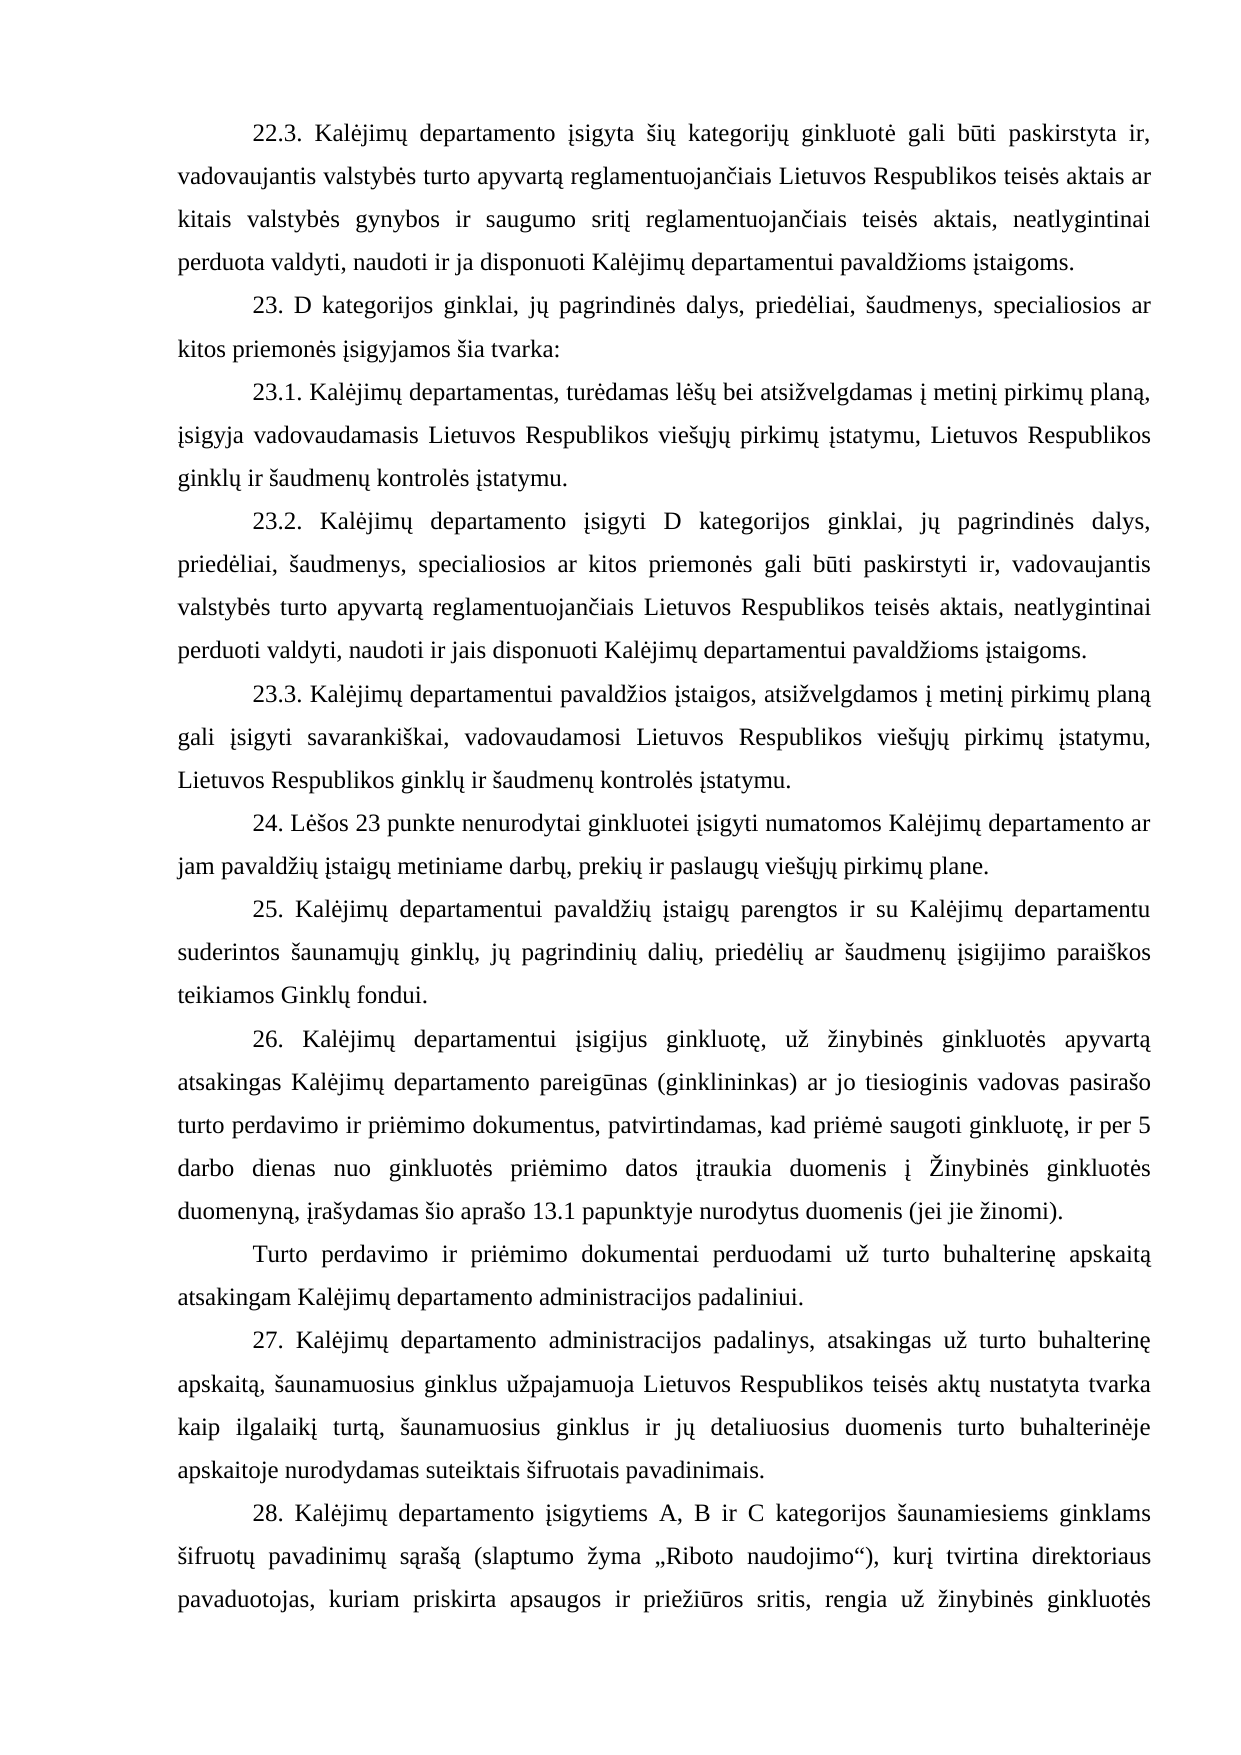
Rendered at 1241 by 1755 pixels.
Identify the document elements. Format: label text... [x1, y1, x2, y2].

text 26. Kalėjimų departamentui įsigijus ginkluotę, už žinybinės ginkluotės apyvartą atsakingas Kalėjimų departamento pareigūnas (ginklininkas) ar jo tiesioginis vadovas pasirašo turto perdavimo ir priėmimo dokumentus, patvirtindamas, kad priėmė saugoti ginkluotę, ir per 5 darbo dienas nuo ginkluotės priėmimo datos įtraukia duomenis į Žinybinės ginkluotės duomenyną, įrašydamas šio aprašo 13.1 papunktyje nurodytus duomenis (jei jie žinomi). [177, 1024, 1152, 1225]
text 23. D kategorijos ginklai, jų pagrindinės dalys, priedėliai, šaudmenys, specialiosios ar kitos priemonės įsigyjamos šia tvarka: [177, 291, 1152, 362]
text 25. Kalėjimų departamentui pavaldžių įstaigų parengtos ir su Kalėjimų departamentu suderintos šaunamųjų ginklų, jų pagrindinių dalių, priedėlių ar šaudmenų įsigijimo paraiškos teikiamos Ginklų fondui. [177, 894, 1152, 1009]
text 23.2. Kalėjimų departamento įsigyti D kategorijos ginklai, jų pagrindinės dalys, priedėliai, šaudmenys, specialiosios ar kitos priemonės gali būti paskirstyti ir, vadovaujantis valstybės turto apyvartą reglamentuojančiais Lietuvos Respublikos teisės aktais, neatlygintinai perduoti valdyti, naudoti ir jais disponuoti Kalėjimų departamentui pavaldžioms įstaigoms. [177, 506, 1152, 664]
text Turto perdavimo ir priėmimo dokumentai perduodami už turto buhalterinę apskaitą atsakingam Kalėjimų departamento administracijos padaliniui. [177, 1239, 1152, 1311]
text 22.3. Kalėjimų departamento įsigyta šių kategorijų ginkluotė gali būti paskirstyta ir, vadovaujantis valstybės turto apyvartą reglamentuojančiais Lietuvos Respublikos teisės aktais ar kitais valstybės gynybos ir saugumo sritį reglamentuojančiais teisės aktais, neatlygintinai perduota valdyti, naudoti ir ja disponuoti Kalėjimų departamentui pavaldžioms įstaigoms. [177, 118, 1152, 276]
text 23.1. Kalėjimų departamentas, turėdamas lėšų bei atsižvelgdamas į metinį pirkimų planą, įsigyja vadovaudamasis Lietuvos Respublikos viešųjų pirkimų įstatymu, Lietuvos Respublikos ginklų ir šaudmenų kontrolės įstatymu. [177, 377, 1152, 492]
text 27. Kalėjimų departamento administracijos padalinys, atsakingas už turto buhalterinę apskaitą, šaunamuosius ginklus užpajamuoja Lietuvos Respublikos teisės aktų nustatyta tvarka kaip ilgalaikį turtą, šaunamuosius ginklus ir jų detaliuosius duomenis turto buhalterinėje apskaitoje nurodydamas suteiktais šifruotais pavadinimais. [177, 1326, 1152, 1484]
text 28. Kalėjimų departamento įsigytiems A, B ir C kategorijos šaunamiesiems ginklams šifruotų pavadinimų sąrašą (slaptumo žyma „Riboto naudojimo“), kurį tvirtina direktoriaus pavaduotojas, kuriam priskirta apsaugos ir priežiūros sritis, rengia už žinybinės ginkluotės [177, 1498, 1152, 1613]
text 24. Lėšos 23 punkte nenurodytai ginkluotei įsigyti numatomos Kalėjimų departamento ar jam pavaldžių įstaigų metiniame darbų, prekių ir paslaugų viešųjų pirkimų plane. [177, 808, 1152, 880]
text 23.3. Kalėjimų departamentui pavaldžios įstaigos, atsižvelgdamos į metinį pirkimų planą gali įsigyti savarankiškai, vadovaudamosi Lietuvos Respublikos viešųjų pirkimų įstatymu, Lietuvos Respublikos ginklų ir šaudmenų kontrolės įstatymu. [177, 679, 1152, 794]
